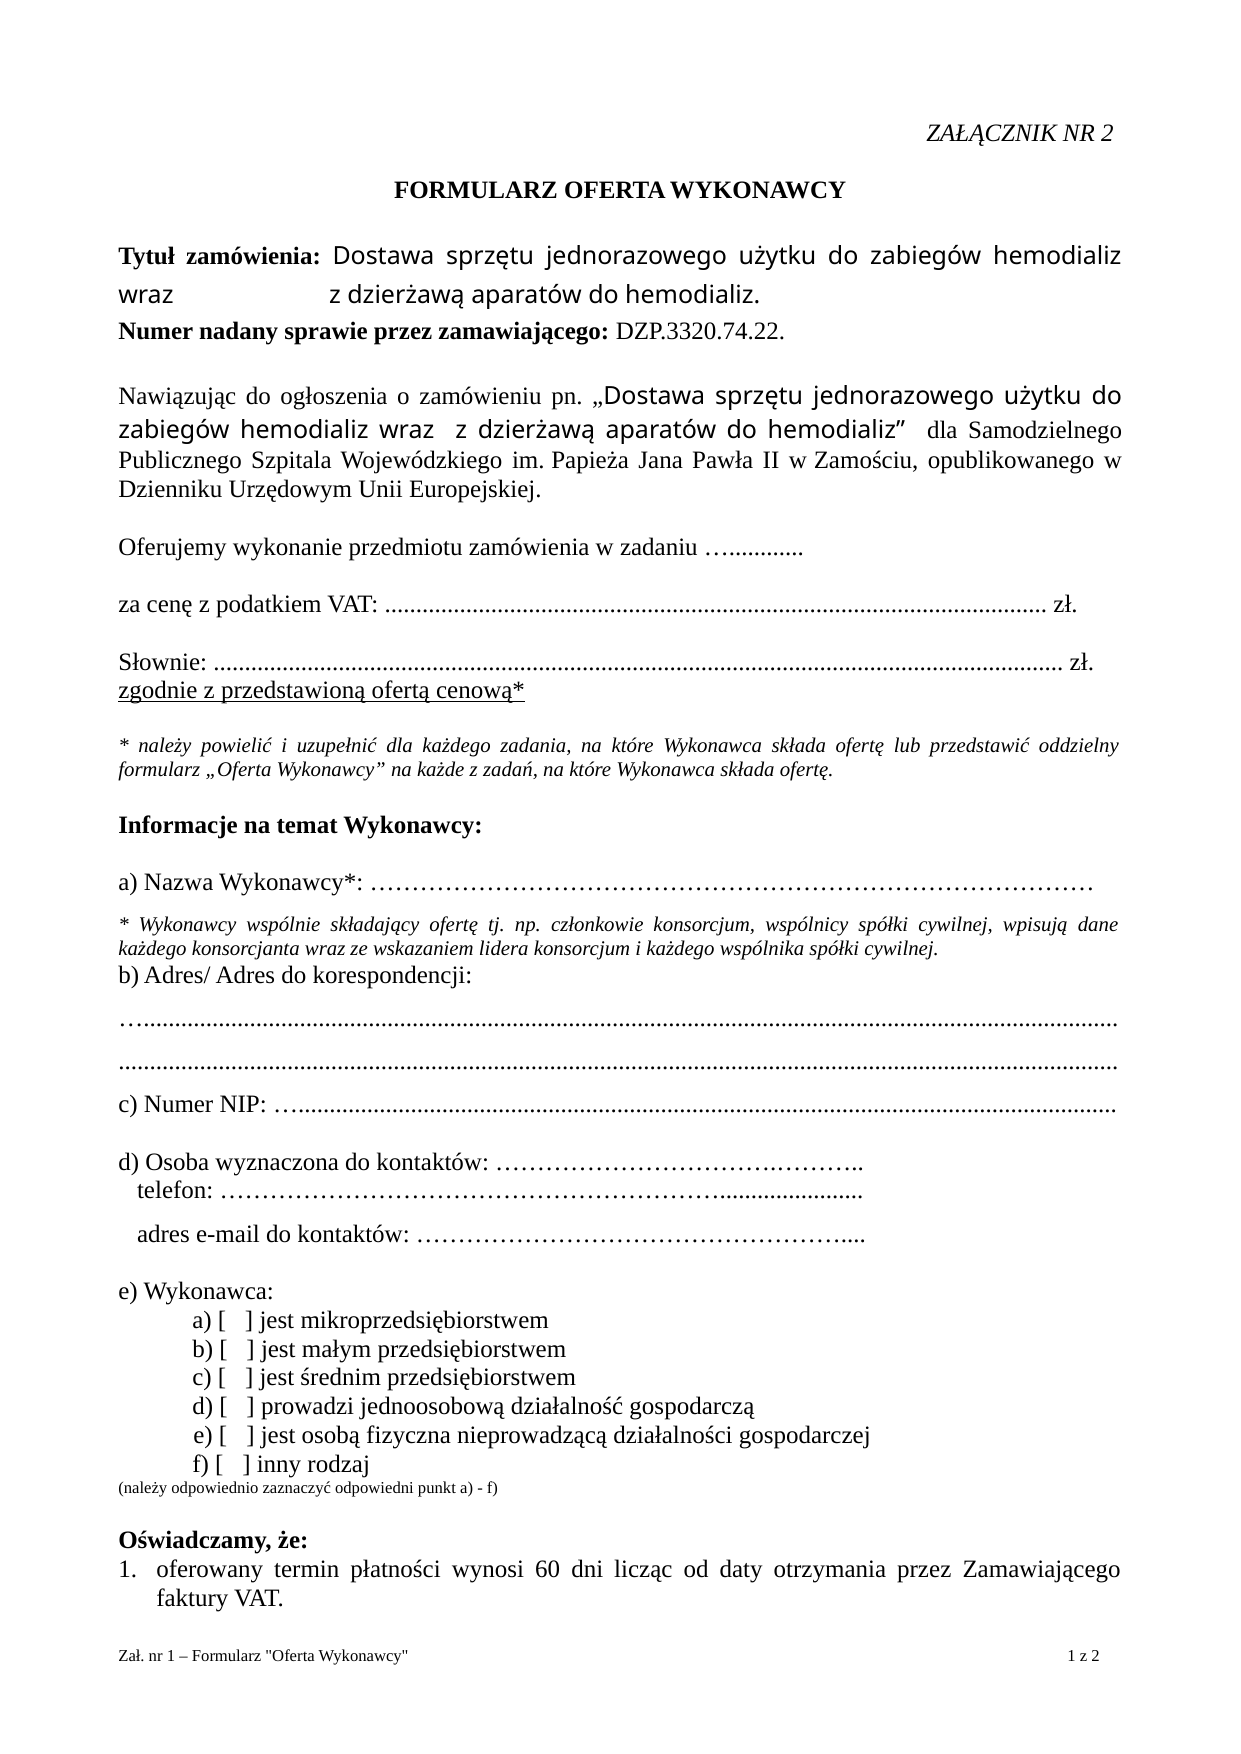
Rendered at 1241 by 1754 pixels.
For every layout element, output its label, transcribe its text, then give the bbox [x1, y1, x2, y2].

text e) Wykonawca: [118, 1276, 1122, 1305]
text zgodnie z przedstawioną ofertą cenową* [118, 676, 1122, 704]
text Informacje na temat Wykonawcy: [118, 810, 1122, 839]
text Oferujemy wykonanie przedmiotu zamówienia w zadaniu …............ [118, 532, 1122, 561]
list oferowany termin płatności wynosi 60 dni licząc od daty otrzymania przez Zamawiającego faktury VAT. [118, 1554, 1122, 1612]
text telefon: ……………………………………………………....................... [118, 1176, 1122, 1204]
text c) [ ] jest średnim przedsiębiorstwem [118, 1362, 1122, 1391]
text b) Adres/ Adres do korespondencji: …............................................................................................................................................................................................................................................................................................................................ [118, 960, 1122, 1075]
text a) Nazwa Wykonawcy*: …………………………………………………………………………… [118, 867, 1122, 896]
text * Wykonawcy wspólnie składający ofertę tj. np. członkowie konsorcjum, wspólnicy spółki cywilnej, wpisują dane każdego konsorcjanta wraz ze wskazaniem lidera konsorcjum i każdego wspólnika spółki cywilnej. [118, 912, 1122, 960]
text d) [ ] prowadzi jednoosobową działalność gospodarczą [118, 1391, 1122, 1420]
text adres e-mail do kontaktów: …………………………………………….... [118, 1219, 1122, 1247]
text b) [ ] jest małym przedsiębiorstwem [118, 1334, 1122, 1362]
text FORMULARZ OFERTA WYKONAWCY [118, 176, 1122, 204]
text Numer nadany sprawie przez zamawiającego: DZP.3320.74.22. [118, 316, 1122, 344]
text f) [ ] inny rodzaj [118, 1449, 1122, 1477]
text * należy powielić i uzupełnić dla każdego zadania, na które Wykonawca składa ofertę lub przedstawić oddzielny formularz „Oferta Wykonawcy” na każde z zadań, na które Wykonawca składa ofertę. [118, 733, 1122, 781]
text za cenę z podatkiem VAT: .......................................................................................................... zł. [118, 589, 1122, 618]
text Oświadczamy, że: [118, 1525, 1122, 1554]
text c) Numer NIP: …................................................................................................................................... [118, 1089, 1122, 1118]
text Nawiązując do ogłoszenia o zamówieniu pn. „Dostawa sprzętu jednorazowego użytku do zabiegów hemodializ wraz z dzierżawą aparatów do hemodializ” dla Samodzielnego Publicznego Szpitala Wojewódzkiego im. Papieża Jana Pawła II w Zamościu, opublikowanego w Dzienniku Urzędowym Unii Europejskiej. [118, 377, 1122, 503]
text e) [ ] jest osobą fizyczna nieprowadzącą działalności gospodarczej [118, 1420, 1122, 1449]
text ZAŁĄCZNIK NR 2 [118, 118, 1122, 147]
text a) [ ] jest mikroprzedsiębiorstwem [118, 1305, 1122, 1334]
text Słownie: ........................................................................................................................................ zł. [118, 647, 1122, 676]
text Tytuł zamówienia: Dostawa sprzętu jednorazowego użytku do zabiegów hemodializ wraz z dzierżawą aparatów do hemodializ. [118, 237, 1122, 311]
text d) Osoba wyznaczona do kontaktów: …………………………….……….. [118, 1147, 1122, 1176]
text (należy odpowiednio zaznaczyć odpowiedni punkt a) - f) [118, 1477, 1122, 1497]
